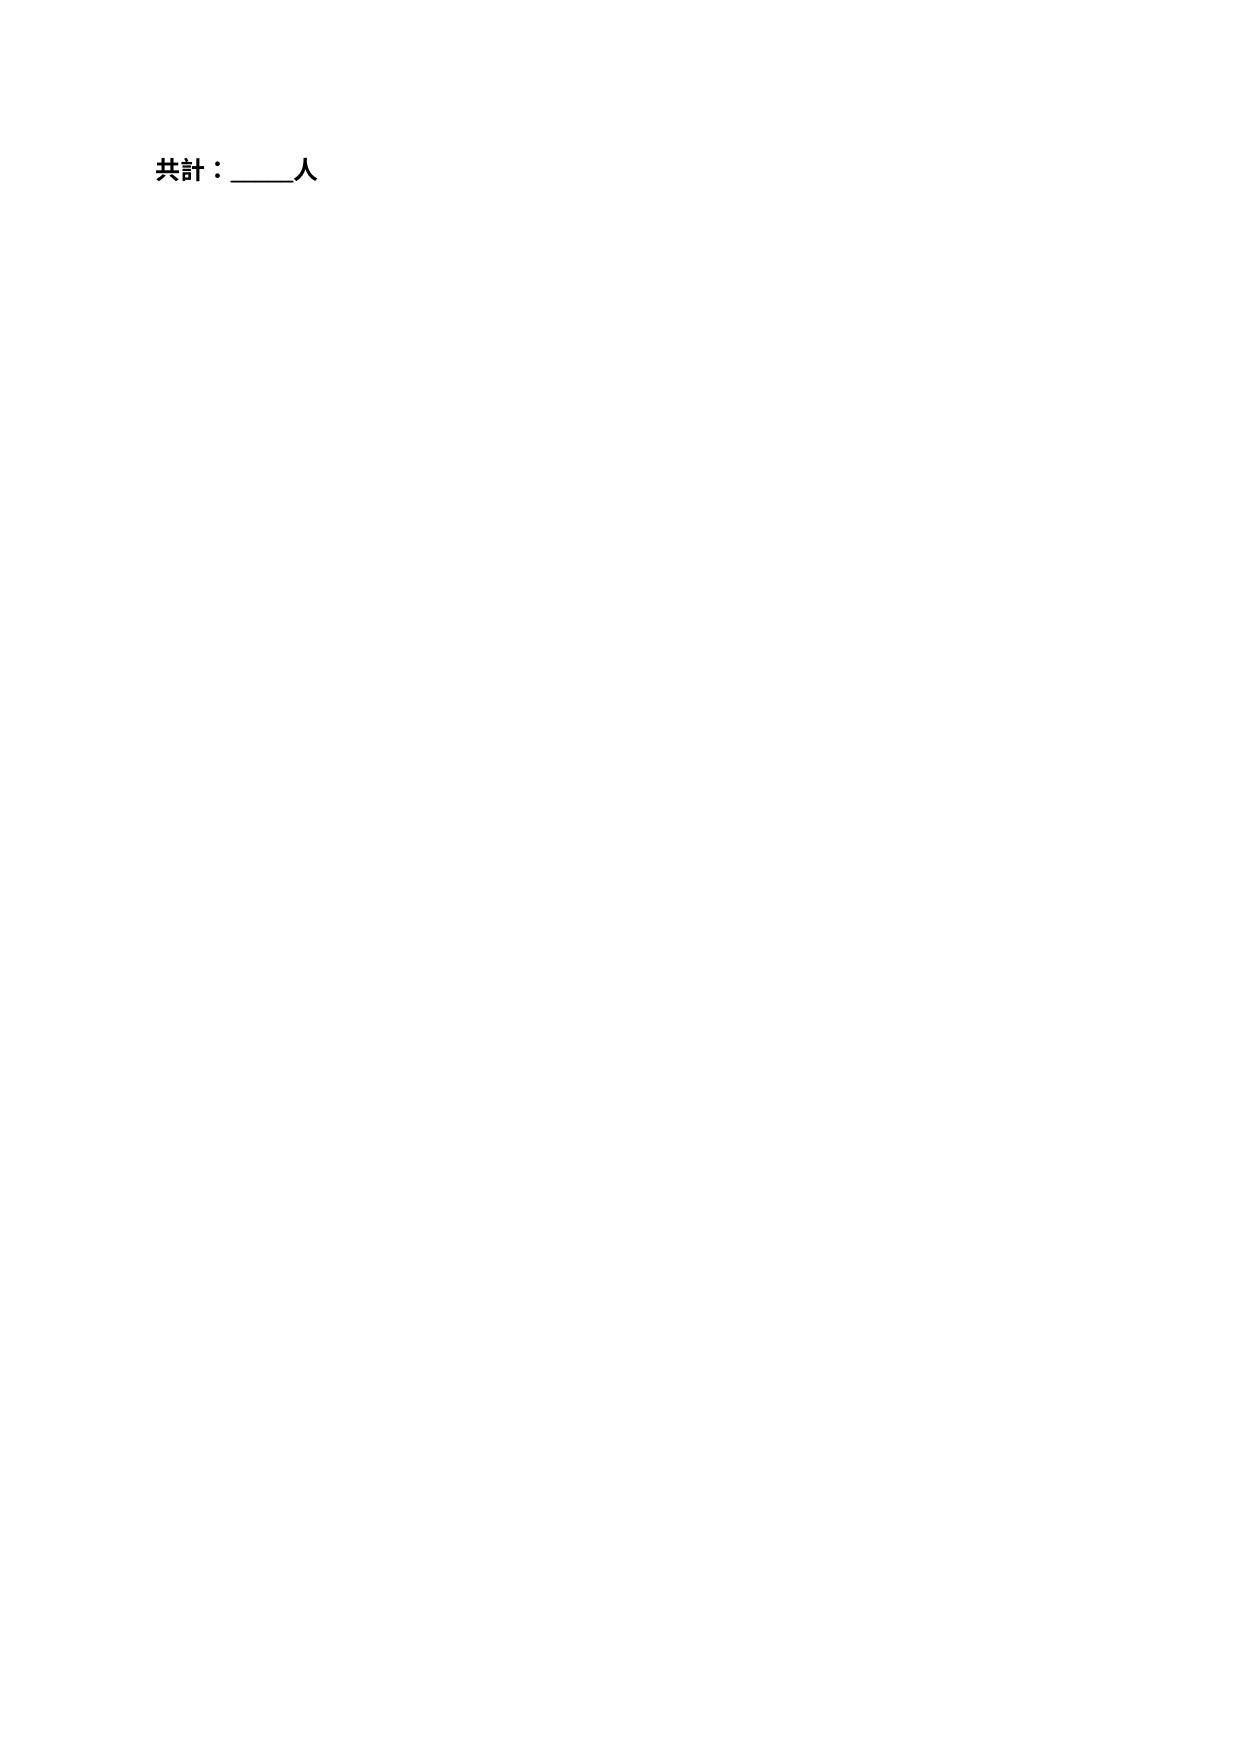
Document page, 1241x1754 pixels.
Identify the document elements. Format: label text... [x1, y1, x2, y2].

text 共計：_____人 [118, 127, 1022, 189]
